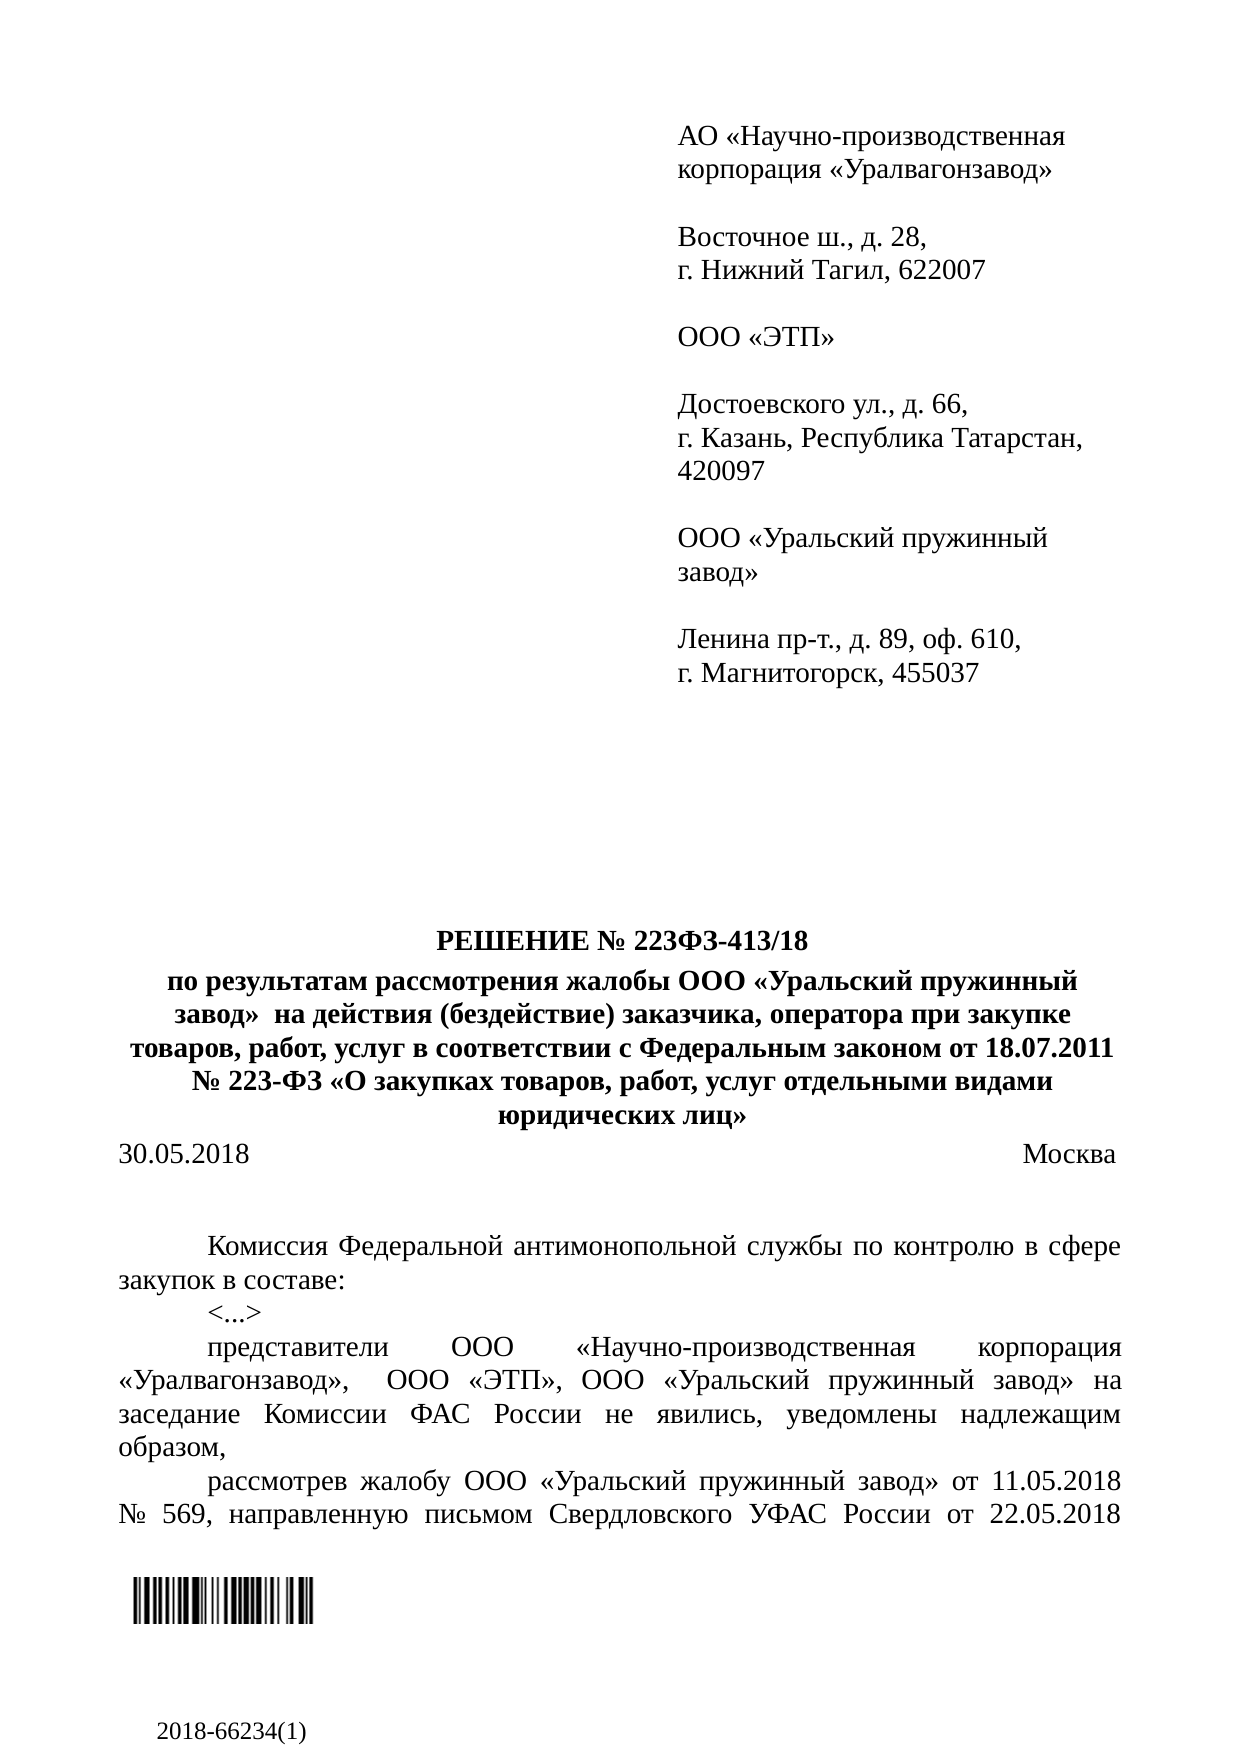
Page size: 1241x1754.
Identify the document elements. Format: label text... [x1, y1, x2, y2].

picture [118, 1577, 331, 1624]
text по результатам рассмотрения жалобы ООО «Уральский пружинный завод» на действия (бездействие) заказчика, оператора при закупке товаров, работ, услуг в соответствии с Федеральным законом от 18.07.2011 № 223-ФЗ «О закупках товаров, работ, услуг отдельными видами юридических лиц» [123, 963, 1122, 1130]
text представители ООО «Научно-производственная корпорация «Уралвагонзавод», ООО «ЭТП», ООО «Уральский пружинный завод» на заседание Комиссии ФАС России не явились, уведомлены надлежащим образом, [118, 1329, 1122, 1463]
text г. Нижний Тагил, 622007 [677, 252, 1122, 286]
text рассмотрев жалобу ООО «Уральский пружинный завод» от 11.05.2018 № 569, направленную письмом Свердловского УФАС России от 22.05.2018 [118, 1463, 1122, 1530]
text г. Магнитогорск, 455037 [677, 655, 1122, 688]
text 30.05.2018 Москва [118, 1136, 1122, 1170]
text <...> [118, 1295, 1122, 1329]
text Восточное ш., д. 28, [677, 219, 1122, 252]
text ООО «ЭТП» [677, 319, 1122, 353]
text Достоевского ул., д. 66, [677, 386, 1122, 420]
text Ленина пр-т., д. 89, оф. 610, [677, 621, 1122, 655]
text г. Казань, Республика Татарстан, 420097 [677, 420, 1122, 487]
text Комиссия Федеральной антимонопольной службы по контролю в сфере закупок в составе: [118, 1228, 1122, 1295]
text ООО «Уральский пружинный завод» [677, 521, 1122, 588]
text АО «Научно-производственная корпорация «Уралвагонзавод» [677, 118, 1122, 185]
text РЕШЕНИЕ № 223ФЗ-413/18 [123, 923, 1122, 957]
